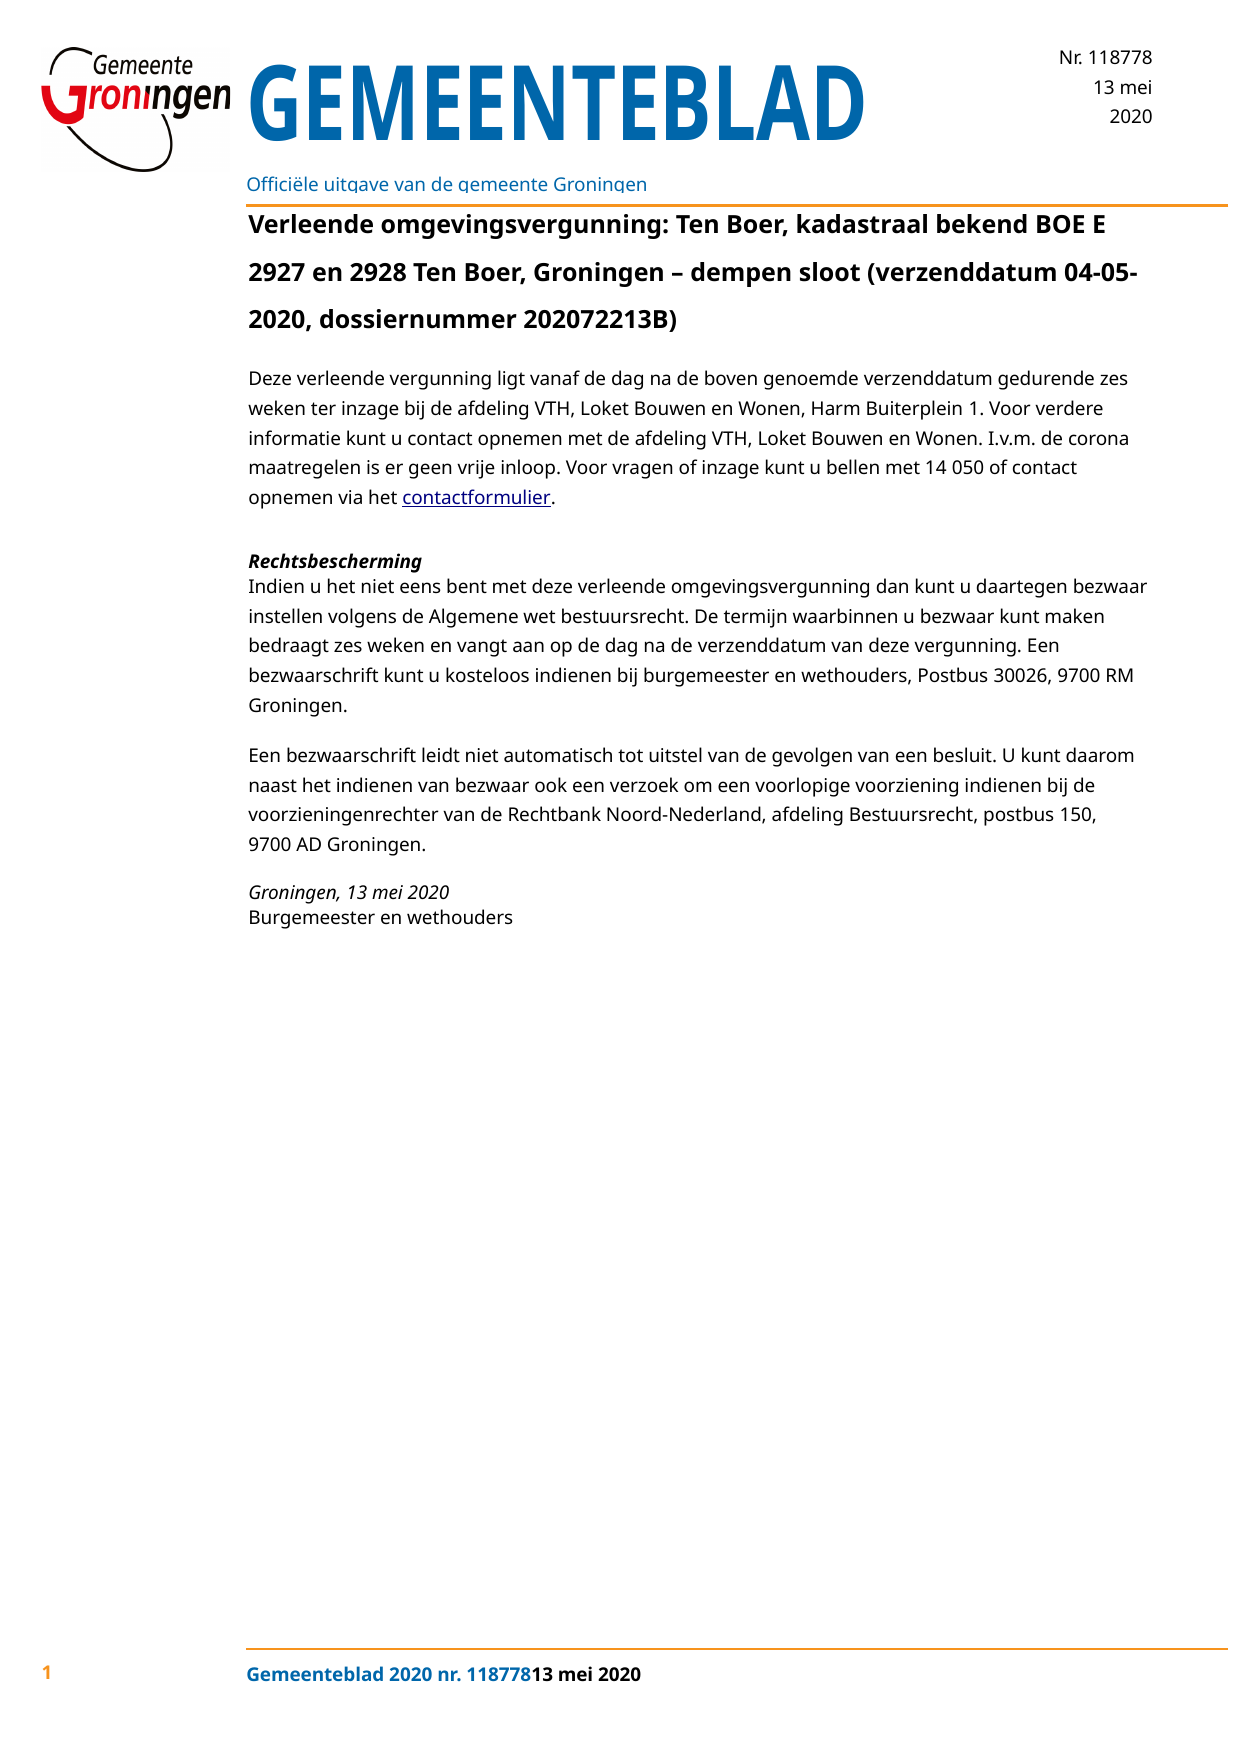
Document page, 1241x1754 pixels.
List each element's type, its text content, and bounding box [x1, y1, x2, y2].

text Rechtsbescherming [248, 548, 1152, 573]
text Groningen, 13 mei 2020 [248, 879, 1152, 904]
picture [41, 47, 231, 172]
text Burgemeester en wethouders [248, 904, 1152, 930]
text Deze verleende vergunning ligt vanaf de dag na de boven genoemde verzenddatum gedurende zes weken ter inzage bij de afdeling VTH, Loket Bouwen en Wonen, Harm Buiterplein 1. Voor verdere informatie kunt u contact opnemen met de afdeling VTH, Loket Bouwen en Wonen. I.v.m. de corona maatregelen is er geen vrije inloop. Voor vragen of inzage kunt u bellen met 14 050 of contact opnemen via het contactformulier. [248, 366, 1152, 509]
text Indien u het niet eens bent met deze verleende omgevingsvergunning dan kunt u daartegen bezwaar instellen volgens de Algemene wet bestuursrecht. De termijn waarbinnen u bezwaar kunt maken bedraagt zes weken en vangt aan op de dag na de verzenddatum van deze vergunning. Een bezwaarschrift kunt u kosteloos indienen bij burgemeester en wethouders, Postbus 30026, 9700 RM Groningen. [248, 573, 1152, 718]
text Een bezwaarschrift leidt niet automatisch tot uitstel van de gevolgen van een besluit. U kunt daarom naast het indienen van bezwaar ook een verzoek om een voorlopige voorziening indienen bij de voorzieningenrechter van de Rechtbank Noord-Nederland, afdeling Bestuursrecht, postbus 150, 9700 AD Groningen. [248, 742, 1152, 857]
text Verleende omgevingsvergunning: Ten Boer, kadastraal bekend BOE E 2927 en 2928 Ten Boer, Groningen – dempen sloot (verzenddatum 04-05-2020, dossiernummer 202072213B) [248, 207, 1152, 336]
